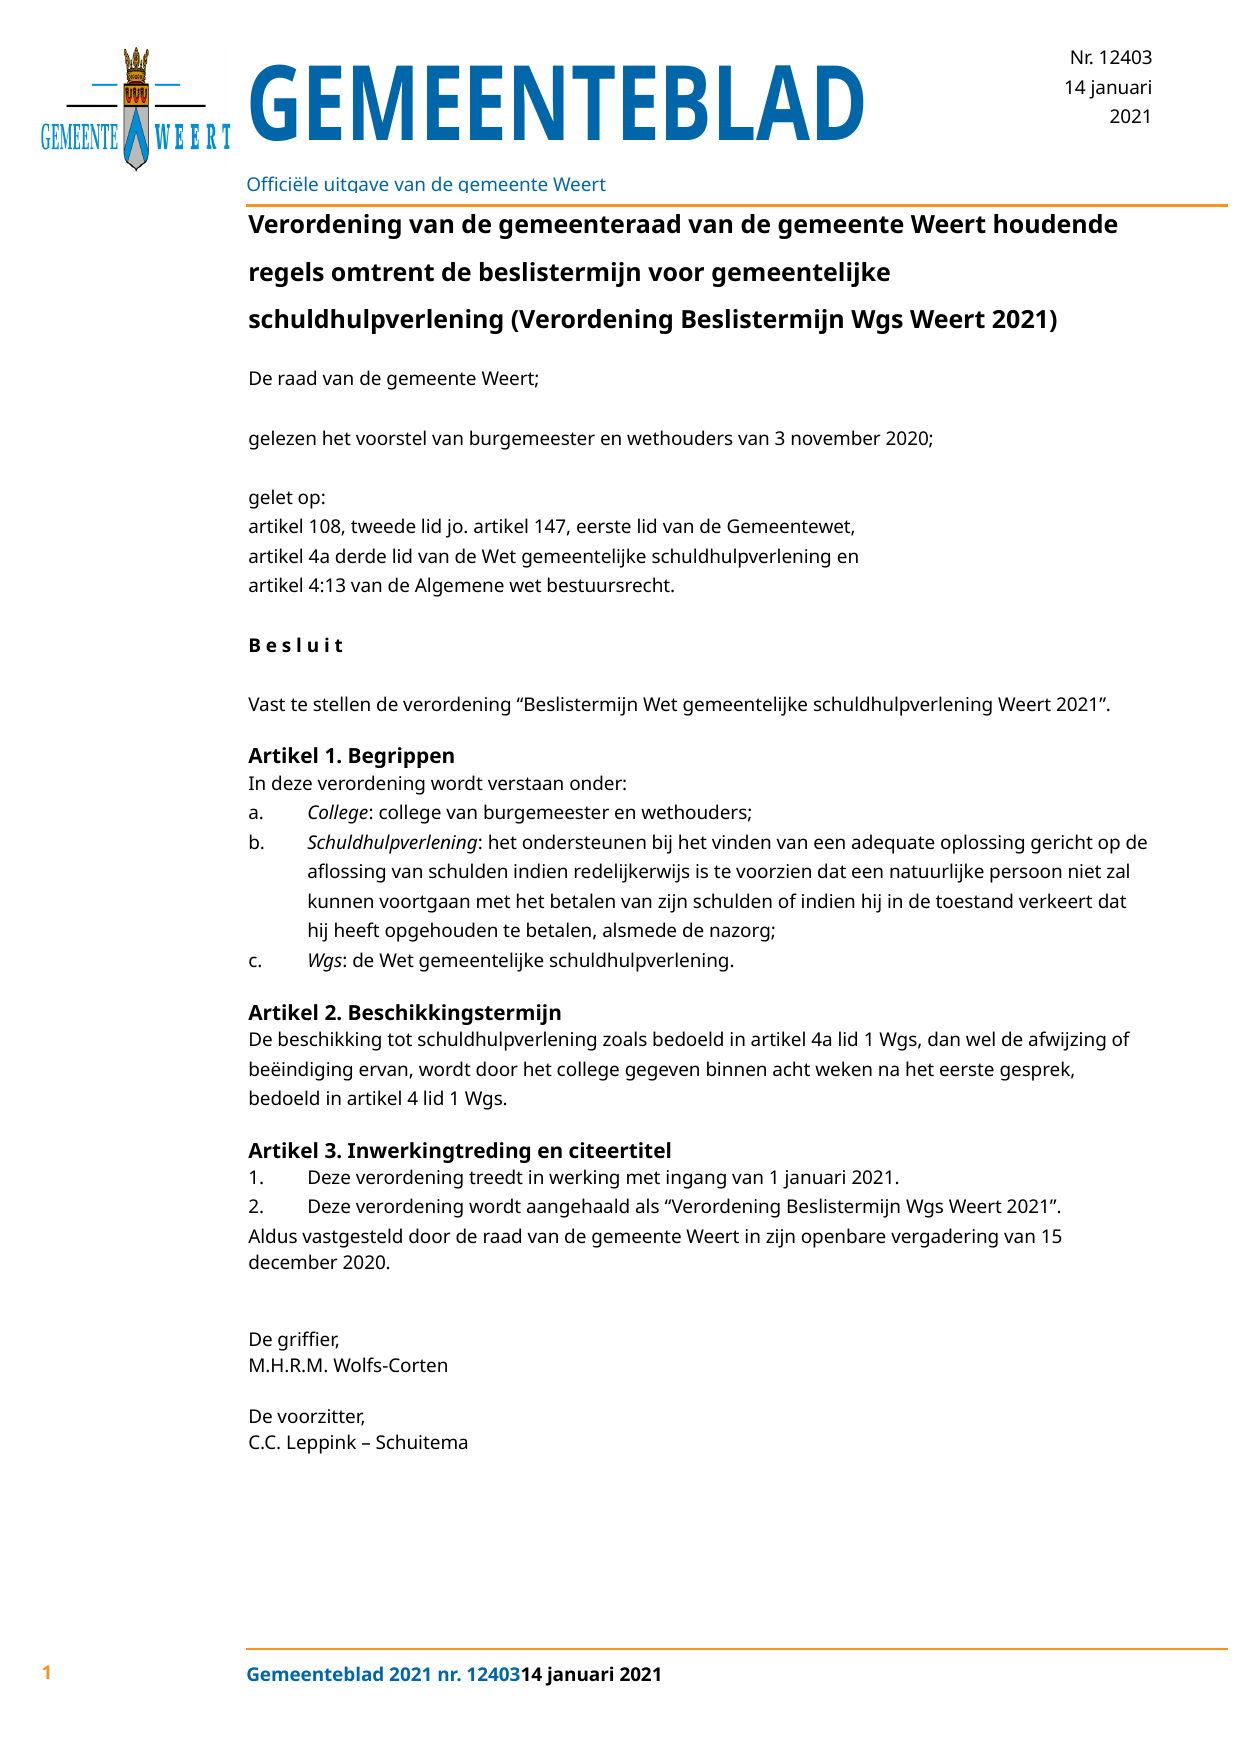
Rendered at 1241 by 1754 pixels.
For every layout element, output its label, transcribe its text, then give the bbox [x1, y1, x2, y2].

text De voorzitter, [248, 1403, 1152, 1429]
text Vast te stellen de verordening “Beslistermijn Wet gemeentelijke schuldhulpverlening Weert 2021”. [248, 691, 1152, 717]
text artikel 4a derde lid van de Wet gemeentelijke schuldhulpverlening en [248, 543, 1152, 569]
text gelezen het voorstel van burgemeester en wethouders van 3 november 2020; [248, 425, 1152, 450]
list College: college van burgemeester en wethouders; [248, 799, 1152, 825]
list Deze verordening treedt in werking met ingang van 1 januari 2021. [248, 1164, 1152, 1190]
text Verordening van de gemeenteraad van de gemeente Weert houdende regels omtrent de beslistermijn voor gemeentelijke schuldhulpverlening (Verordening Beslistermijn Wgs Weert 2021) [248, 207, 1152, 336]
list Deze verordening wordt aangehaald als “Verordening Beslistermijn Wgs Weert 2021”. [248, 1194, 1152, 1219]
text gelet op: [248, 484, 1152, 509]
text Aldus vastgesteld door de raad van de gemeente Weert in zijn openbare vergadering van 15 december 2020. [248, 1223, 1152, 1275]
text M.H.R.M. Wolfs-Corten [248, 1352, 1152, 1378]
text Artikel 2. Beschikkingstermijn [248, 998, 1152, 1026]
text De griffier, [248, 1326, 1152, 1352]
text B e s l u i t [248, 632, 1152, 657]
text artikel 4:13 van de Algemene wet bestuursrecht. [248, 573, 1152, 598]
list Schuldhulpverlening: het ondersteunen bij het vinden van een adequate oplossing gericht op de aflossing van schulden indien redelijkerwijs is te voorzien dat een natuurlijke persoon niet zal kunnen voortgaan met het betalen van zijn schulden of indien hij in de toestand verkeert dat hij heeft opgehouden te betalen, alsmede de nazorg; [248, 829, 1152, 943]
picture [41, 47, 231, 172]
text De raad van de gemeente Weert; [248, 366, 1152, 391]
list Wgs: de Wet gemeentelijke schuldhulpverlening. [248, 947, 1152, 973]
text C.C. Leppink – Schuitema [248, 1429, 1152, 1455]
text Artikel 3. Inwerkingtreding en citeertitel [248, 1136, 1152, 1164]
text In deze verordening wordt verstaan onder: [248, 770, 1152, 796]
text artikel 108, tweede lid jo. artikel 147, eerste lid van de Gemeentewet, [248, 513, 1152, 539]
text De beschikking tot schuldhulpverlening zoals bedoeld in artikel 4a lid 1 Wgs, dan wel de afwijzing of beëindiging ervan, wordt door het college gegeven binnen acht weken na het eerste gesprek, bedoeld in artikel 4 lid 1 Wgs. [248, 1026, 1152, 1111]
text Artikel 1. Begrippen [248, 741, 1152, 770]
